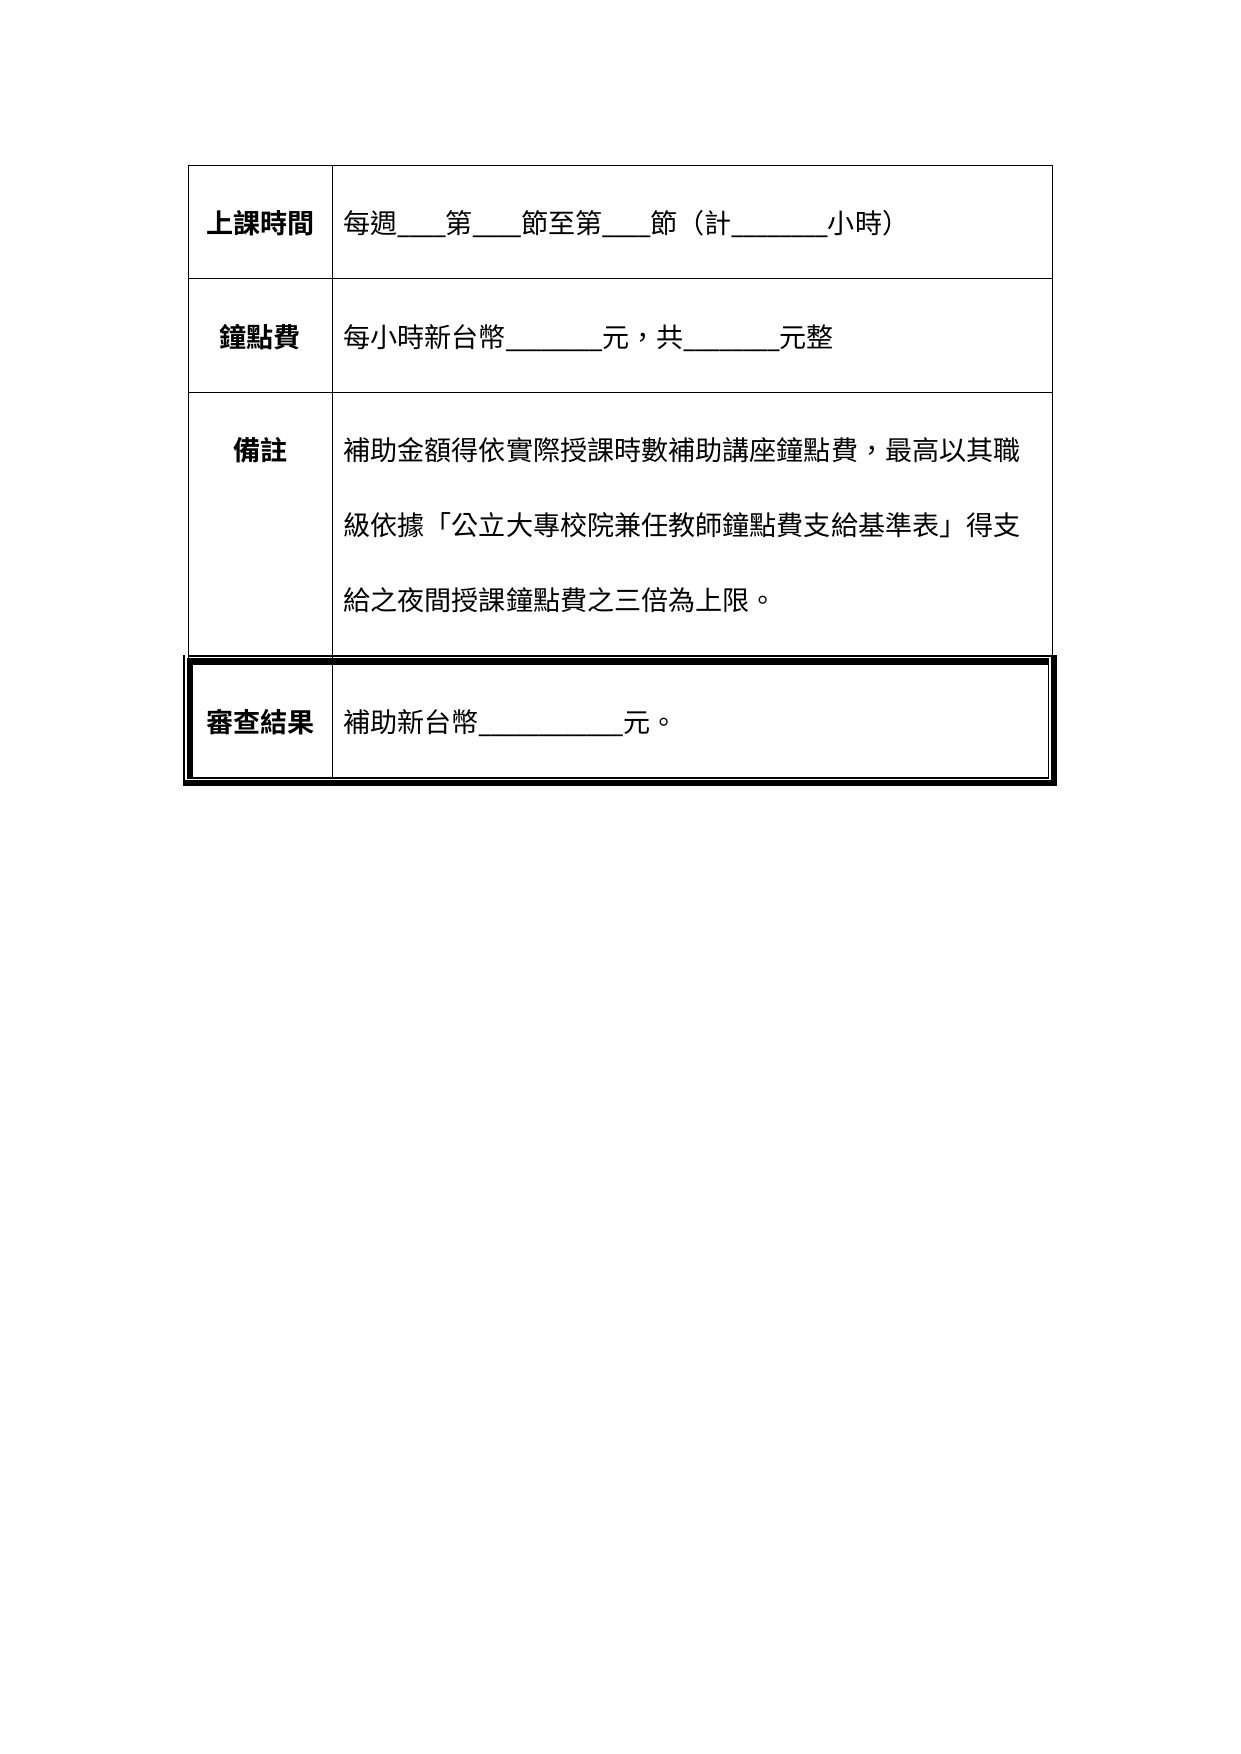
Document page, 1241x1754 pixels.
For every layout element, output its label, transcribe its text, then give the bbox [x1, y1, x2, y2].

table_cell 備註 [189, 393, 332, 655]
table_cell 審查結果 [193, 665, 332, 777]
table_cell 每小時新台幣________元，共________元整 [333, 279, 1052, 392]
table_cell 上課時間 [189, 166, 332, 278]
table_cell 補助金額得依實際授課時數補助講座鐘點費，最高以其職級依據「公立大專校院兼任教師鐘點費支給基準表」得支給之夜間授課鐘點費之三倍為上限。 [333, 393, 1052, 655]
table_cell 每週____第____節至第____節（計________小時） [333, 166, 1052, 278]
table_cell 鐘點費 [189, 279, 332, 392]
table_cell 補助新台幣____________元。 [333, 665, 1048, 777]
